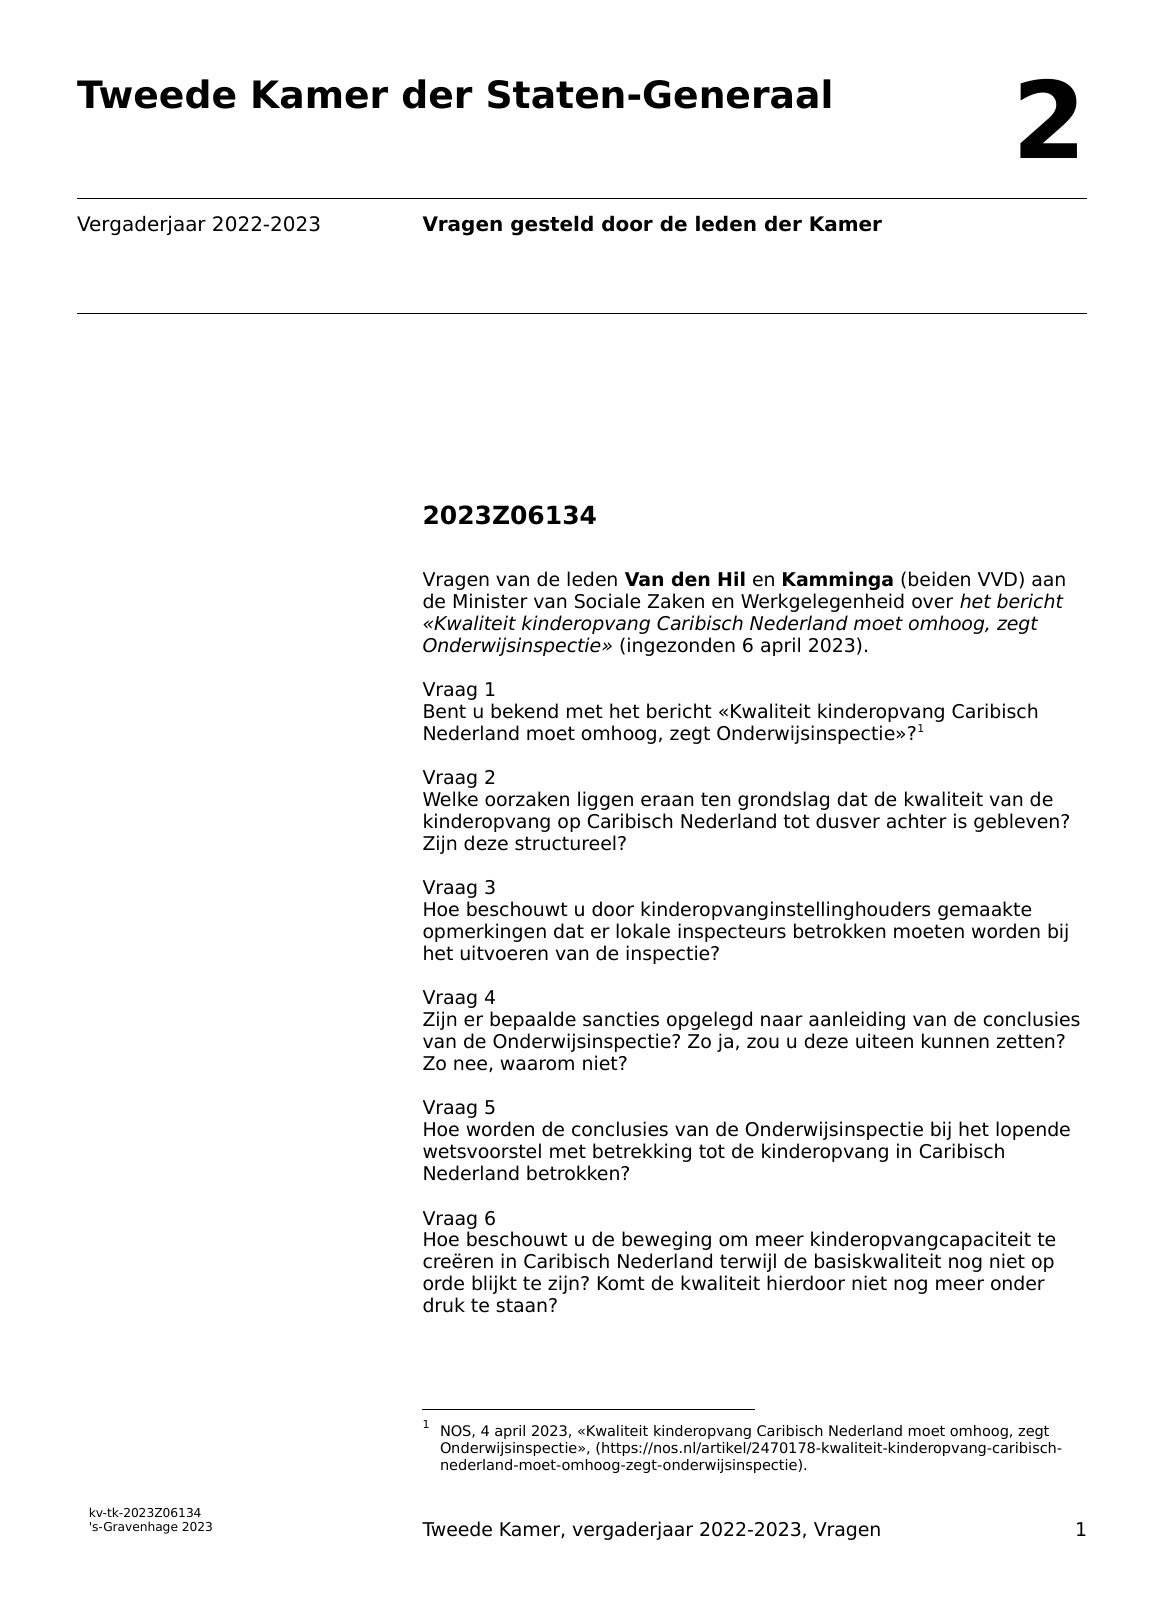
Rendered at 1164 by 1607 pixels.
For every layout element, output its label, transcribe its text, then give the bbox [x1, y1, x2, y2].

text Hoe beschouwt u de beweging om meer kinderopvangcapaciteit te creëren in Caribisch Nederland terwijl de basiskwaliteit nog niet op orde blijkt te zijn? Komt de kwaliteit hierdoor niet nog meer onder druk te staan? [422, 1229, 1087, 1317]
text Hoe beschouwt u door kinderopvanginstellinghouders gemaakte opmerkingen dat er lokale inspecteurs betrokken moeten worden bij het uitvoeren van de inspectie? [422, 899, 1087, 965]
text Vraag 6 [422, 1207, 1087, 1229]
text Vraag 4 [422, 987, 1087, 1009]
text Vraag 3 [422, 877, 1087, 899]
table_header 2 [886, 59, 1087, 198]
text 's-Gravenhage 2023 [88, 1520, 323, 1534]
table_cell Vragen gesteld door de leden der Kamer [422, 199, 1087, 313]
text Welke oorzaken liggen eraan ten grondslag dat de kwaliteit van de kinderopvang op Caribisch Nederland tot dusver achter is gebleven? Zijn deze structureel? [422, 789, 1087, 855]
text Bent u bekend met het bericht «Kwaliteit kinderopvang Caribisch Nederland moet omhoog, zegt Onderwijsinspectie»? [422, 701, 1087, 745]
text 2023Z06134 [422, 501, 1087, 531]
table_cell Vergaderjaar 2022-2023 [77, 199, 422, 313]
table_header Tweede Kamer der Staten-Generaal [77, 59, 886, 198]
text NOS, 4 april 2023, «Kwaliteit kinderopvang Caribisch Nederland moet omhoog, zegt Onderwijsinspectie», (https://nos.nl/artikel/2470178-kwaliteit-kinderopvang-caribisch-nederland-moet-omhoog-zegt-onderwijsinspectie). [422, 1418, 1087, 1474]
text Zijn er bepaalde sancties opgelegd naar aanleiding van de conclusies van de Onderwijsinspectie? Zo ja, zou u deze uiteen kunnen zetten? Zo nee, waarom niet? [422, 1009, 1087, 1075]
text Vraag 1 [422, 679, 1087, 701]
text Vraag 2 [422, 767, 1087, 789]
text kv-tk-2023Z06134 [88, 1506, 323, 1520]
text Hoe worden de conclusies van de Onderwijsinspectie bij het lopende wetsvoorstel met betrekking tot de kinderopvang in Caribisch Nederland betrokken? [422, 1119, 1087, 1185]
text Vragen van de leden Van den Hil en Kamminga (beiden VVD) aan de Minister van Sociale Zaken en Werkgelegenheid over het bericht «Kwaliteit kinderopvang Caribisch Nederland moet omhoog, zegt Onderwijsinspectie» (ingezonden 6 april 2023). [422, 569, 1087, 657]
text Vraag 5 [422, 1097, 1087, 1119]
